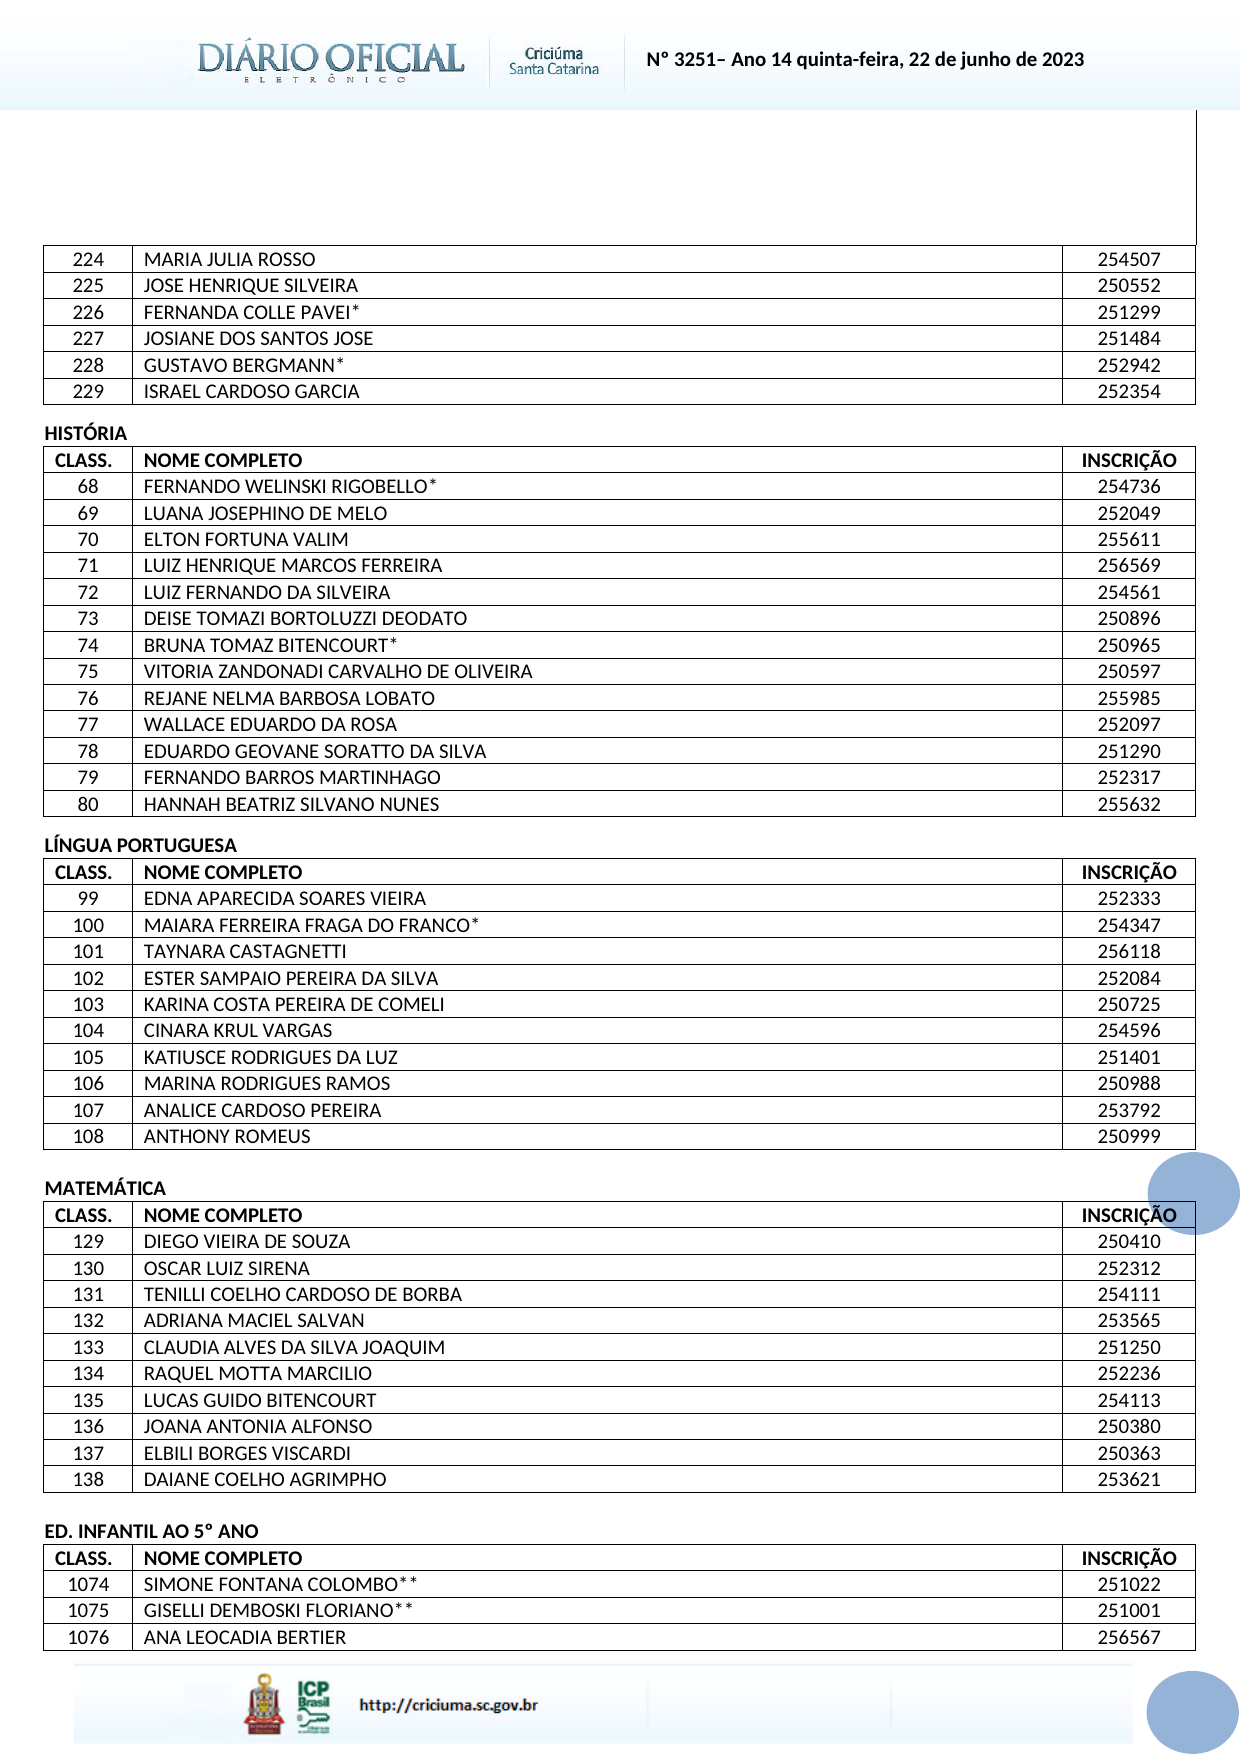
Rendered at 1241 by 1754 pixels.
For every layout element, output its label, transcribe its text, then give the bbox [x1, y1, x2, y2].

table_cell 106 [44, 1071, 132, 1096]
table_header NOME COMPLETO [133, 1545, 1062, 1570]
table_cell DAIANE COELHO AGRIMPHO [133, 1466, 1062, 1492]
table_cell LUANA JOSEPHINO DE MELO [133, 500, 1062, 525]
table_cell 252312 [1063, 1255, 1195, 1280]
table_cell 252333 [1063, 885, 1195, 911]
table_cell 255985 [1063, 685, 1195, 710]
table_cell 226 [44, 299, 132, 324]
table_cell FERNANDO WELINSKI RIGOBELLO* [133, 473, 1062, 499]
table_cell 102 [44, 965, 132, 990]
table_header INSCRIÇÃO [1063, 447, 1195, 472]
table_cell LUIZ HENRIQUE MARCOS FERREIRA [133, 553, 1062, 578]
table_cell 252354 [1063, 379, 1195, 404]
table_header NOME COMPLETO [133, 447, 1062, 472]
table_cell 254596 [1063, 1018, 1195, 1043]
table_cell ELTON FORTUNA VALIM [133, 526, 1062, 552]
text MATEMÁTICA [44, 1175, 1152, 1201]
table_cell 79 [44, 764, 132, 790]
table_cell ANA LEOCADIA BERTIER [133, 1624, 1062, 1649]
table_cell 252942 [1063, 352, 1195, 377]
table_header CLASS. [44, 447, 132, 472]
table_cell 254111 [1063, 1281, 1195, 1307]
table_cell 251022 [1063, 1571, 1195, 1597]
table_cell GUSTAVO BERGMANN* [133, 352, 1062, 377]
table_cell 254561 [1063, 579, 1195, 604]
table_cell 101 [44, 938, 132, 964]
table_cell 76 [44, 685, 132, 710]
table_cell 250988 [1063, 1071, 1195, 1096]
table_cell 229 [44, 379, 132, 404]
table_cell ANTHONY ROMEUS [133, 1124, 1062, 1149]
table_cell 225 [44, 273, 132, 298]
table_cell 78 [44, 738, 132, 763]
table_cell ELBILI BORGES VISCARDI [133, 1440, 1062, 1465]
table_cell 100 [44, 912, 132, 937]
table_cell 251290 [1063, 738, 1195, 763]
table_cell 254736 [1063, 473, 1195, 499]
table_cell 70 [44, 526, 132, 552]
table_cell 254347 [1063, 912, 1195, 937]
table_header INSCRIÇÃO [1063, 859, 1195, 884]
table_cell SIMONE FONTANA COLOMBO** [133, 1571, 1062, 1597]
table_cell LUIZ FERNANDO DA SILVEIRA [133, 579, 1062, 604]
table_cell 252049 [1063, 500, 1195, 525]
table_cell MAIARA FERREIRA FRAGA DO FRANCO* [133, 912, 1062, 937]
table_cell 256118 [1063, 938, 1195, 964]
table_cell 136 [44, 1414, 132, 1439]
table_cell 137 [44, 1440, 132, 1465]
table_cell 253792 [1063, 1097, 1195, 1122]
table_header CLASS. [44, 1545, 132, 1570]
table_header NOME COMPLETO [133, 1202, 1062, 1227]
table_cell 255611 [1063, 526, 1195, 552]
table_cell 135 [44, 1387, 132, 1412]
table_cell 68 [44, 473, 132, 499]
table_cell MARINA RODRIGUES RAMOS [133, 1071, 1062, 1096]
table_cell 250725 [1063, 991, 1195, 1017]
table_cell 107 [44, 1097, 132, 1122]
table_cell 251401 [1063, 1044, 1195, 1069]
table_cell EDUARDO GEOVANE SORATTO DA SILVA [133, 738, 1062, 763]
table_cell 252097 [1063, 711, 1195, 737]
table_cell JOANA ANTONIA ALFONSO [133, 1414, 1062, 1439]
table_cell HANNAH BEATRIZ SILVANO NUNES [133, 791, 1062, 816]
table_cell LUCAS GUIDO BITENCOURT [133, 1387, 1062, 1412]
table_cell ADRIANA MACIEL SALVAN [133, 1308, 1062, 1333]
table_cell 250999 [1063, 1124, 1195, 1149]
table_header NOME COMPLETO [133, 859, 1062, 884]
table_cell 250410 [1063, 1228, 1195, 1254]
table_cell MARIA JULIA ROSSO [133, 246, 1062, 272]
table_cell 72 [44, 579, 132, 604]
text ED. INFANTIL AO 5º ANO [44, 1518, 1196, 1544]
table_cell 138 [44, 1466, 132, 1492]
table_cell VITORIA ZANDONADI CARVALHO DE OLIVEIRA [133, 659, 1062, 684]
table_cell JOSE HENRIQUE SILVEIRA [133, 273, 1062, 298]
table_cell ANALICE CARDOSO PEREIRA [133, 1097, 1062, 1122]
table_cell 253621 [1063, 1466, 1195, 1492]
table_header INSCRIÇÃO [1063, 1545, 1195, 1570]
table_cell 69 [44, 500, 132, 525]
table_cell KARINA COSTA PEREIRA DE COMELI [133, 991, 1062, 1017]
table_cell 256569 [1063, 553, 1195, 578]
table_cell 250896 [1063, 606, 1195, 631]
table_header CLASS. [44, 1202, 132, 1227]
table_cell TAYNARA CASTAGNETTI [133, 938, 1062, 964]
table_cell 224 [44, 246, 132, 272]
text LÍNGUA PORTUGUESA [44, 832, 1196, 858]
table_cell CLAUDIA ALVES DA SILVA JOAQUIM [133, 1334, 1062, 1359]
table_cell GISELLI DEMBOSKI FLORIANO** [133, 1598, 1062, 1623]
table_cell 255632 [1063, 791, 1195, 816]
table_cell DEISE TOMAZI BORTOLUZZI DEODATO [133, 606, 1062, 631]
table_cell EDNA APARECIDA SOARES VIEIRA [133, 885, 1062, 911]
table_cell 254507 [1063, 246, 1195, 272]
table_cell 103 [44, 991, 132, 1017]
table_cell DIEGO VIEIRA DE SOUZA [133, 1228, 1062, 1254]
text HISTÓRIA [44, 420, 1196, 446]
table_cell KATIUSCE RODRIGUES DA LUZ [133, 1044, 1062, 1069]
table_cell 256567 [1063, 1624, 1195, 1649]
table_cell 1076 [44, 1624, 132, 1649]
table_cell 132 [44, 1308, 132, 1333]
table_cell 250965 [1063, 632, 1195, 657]
table_cell 1074 [44, 1571, 132, 1597]
table_cell JOSIANE DOS SANTOS JOSE [133, 326, 1062, 351]
table_cell 227 [44, 326, 132, 351]
table_cell 74 [44, 632, 132, 657]
table_cell RAQUEL MOTTA MARCILIO [133, 1361, 1062, 1386]
table_cell 253565 [1063, 1308, 1195, 1333]
table_cell 250380 [1063, 1414, 1195, 1439]
table_cell FERNANDO BARROS MARTINHAGO [133, 764, 1062, 790]
table_cell CINARA KRUL VARGAS [133, 1018, 1062, 1043]
table_cell 252084 [1063, 965, 1195, 990]
table_cell 129 [44, 1228, 132, 1254]
table_cell 254113 [1063, 1387, 1195, 1412]
table_cell 80 [44, 791, 132, 816]
table_header CLASS. [44, 859, 132, 884]
table_cell 250363 [1063, 1440, 1195, 1465]
table_cell 134 [44, 1361, 132, 1386]
table_cell 251001 [1063, 1598, 1195, 1623]
table_cell 251250 [1063, 1334, 1195, 1359]
table_cell 108 [44, 1124, 132, 1149]
table_cell BRUNA TOMAZ BITENCOURT* [133, 632, 1062, 657]
table_cell 71 [44, 553, 132, 578]
table_cell WALLACE EDUARDO DA ROSA [133, 711, 1062, 737]
table_cell REJANE NELMA BARBOSA LOBATO [133, 685, 1062, 710]
table_cell 131 [44, 1281, 132, 1307]
table_cell ISRAEL CARDOSO GARCIA [133, 379, 1062, 404]
table_cell 105 [44, 1044, 132, 1069]
table_cell 228 [44, 352, 132, 377]
table_cell 252236 [1063, 1361, 1195, 1386]
table_cell FERNANDA COLLE PAVEI* [133, 299, 1062, 324]
table_cell ESTER SAMPAIO PEREIRA DA SILVA [133, 965, 1062, 990]
table_cell 1075 [44, 1598, 132, 1623]
table_cell 75 [44, 659, 132, 684]
table_cell 73 [44, 606, 132, 631]
table_cell 251299 [1063, 299, 1195, 324]
table_cell 250552 [1063, 273, 1195, 298]
table_cell 133 [44, 1334, 132, 1359]
table_cell 250597 [1063, 659, 1195, 684]
table_cell 99 [44, 885, 132, 911]
table_cell OSCAR LUIZ SIRENA [133, 1255, 1062, 1280]
table_cell TENILLI COELHO CARDOSO DE BORBA [133, 1281, 1062, 1307]
table_cell 251484 [1063, 326, 1195, 351]
table_header INSCRIÇÃO [1063, 1202, 1165, 1227]
table_cell 252317 [1063, 764, 1195, 790]
table_cell 104 [44, 1018, 132, 1043]
table_cell 130 [44, 1255, 132, 1280]
table_cell 77 [44, 711, 132, 737]
